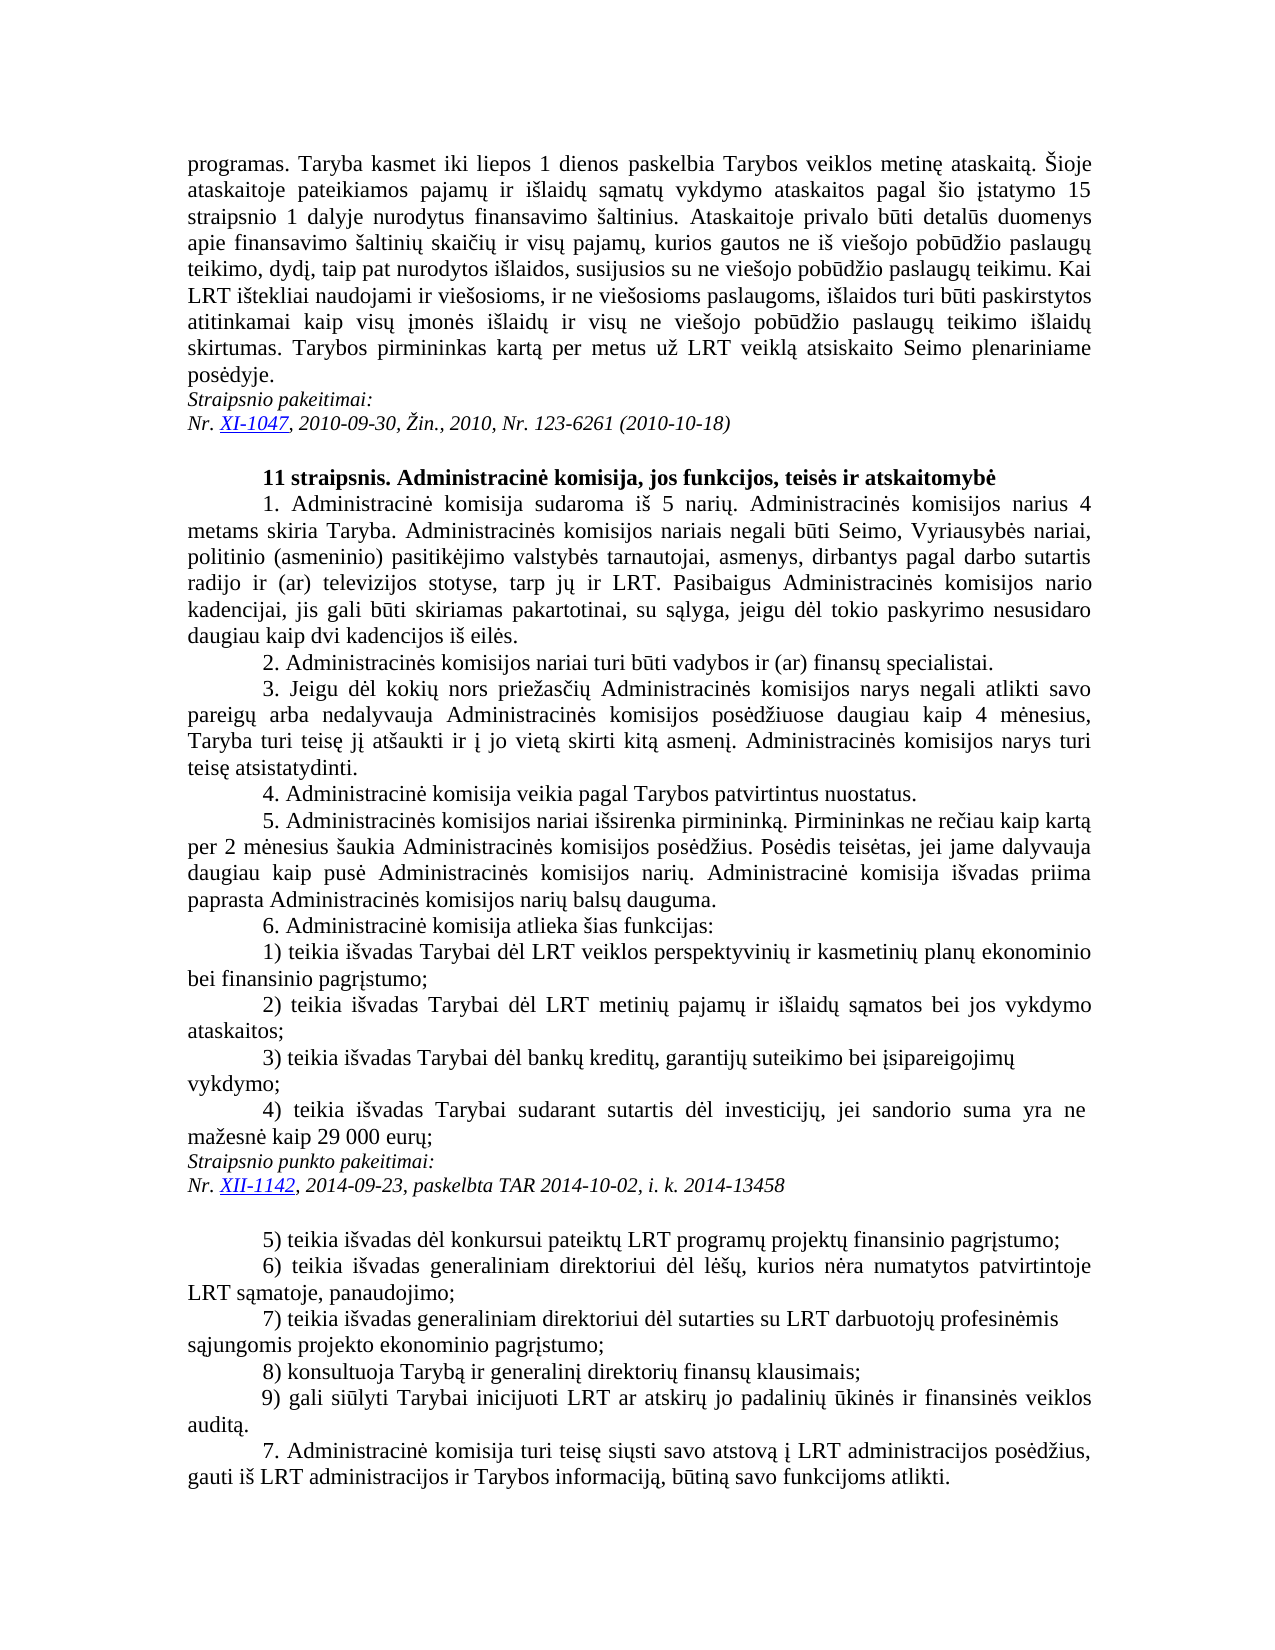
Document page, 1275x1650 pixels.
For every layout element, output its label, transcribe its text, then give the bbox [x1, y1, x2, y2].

text 1. Administracinė komisija sudaroma iš 5 narių. Administracinės komisijos narius 4 metams skiria Taryba. Administracinės komisijos nariais negali būti Seimo, Vyriausybės nariai, politinio (asmeninio) pasitikėjimo valstybės tarnautojai, asmenys, dirbantys pagal darbo sutartis radijo ir (ar) televizijos stotyse, tarp jų ir LRT. Pasibaigus Administracinės komisijos nario kadencijai, jis gali būti skiriamas pakartotinai, su sąlyga, jeigu dėl tokio paskyrimo nesusidaro daugiau kaip dvi kadencijos iš eilės. [187, 490, 1093, 648]
text 3. Jeigu dėl kokių nors priežasčių Administracinės komisijos narys negali atlikti savo pareigų arba nedalyvauja Administracinės komisijos posėdžiuose daugiau kaip 4 mėnesius, Taryba turi teisę jį atšaukti ir į jo vietą skirti kitą asmenį. Administracinės komisijos narys turi teisę atsistatydinti. [187, 675, 1093, 780]
text 2. Administracinės komisijos nariai turi būti vadybos ir (ar) finansų specialistai. [187, 648, 1093, 675]
text programas. Taryba kasmet iki liepos 1 dienos paskelbia Tarybos veiklos metinę ataskaitą. Šioje ataskaitoje pateikiamos pajamų ir išlaidų sąmatų vykdymo ataskaitos pagal šio įstatymo 15 straipsnio 1 dalyje nurodytus finansavimo šaltinius. Ataskaitoje privalo būti detalūs duomenys apie finansavimo šaltinių skaičių ir visų pajamų, kurios gautos ne iš viešojo pobūdžio paslaugų teikimo, dydį, taip pat nurodytos išlaidos, susijusios su ne viešojo pobūdžio paslaugų teikimu. Kai LRT ištekliai naudojami ir viešosioms, ir ne viešosioms paslaugoms, išlaidos turi būti paskirstytos atitinkamai kaip visų įmonės išlaidų ir visų ne viešojo pobūdžio paslaugų teikimo išlaidų skirtumas. Tarybos pirmininkas kartą per metus už LRT veiklą atsiskaito Seimo plenariniame posėdyje. [187, 150, 1093, 387]
text Nr. XI-1047, 2010-09-30, Žin., 2010, Nr. 123-6261 (2010-10-18) [187, 411, 1087, 435]
text 7) teikia išvadas generaliniam direktoriui dėl sutarties su LRT darbuotojų profesinėmis sąjungomis projekto ekonominio pagrįstumo; [187, 1305, 1093, 1358]
text Straipsnio punkto pakeitimai: [187, 1149, 1087, 1173]
text 5. Administracinės komisijos nariai išsirenka pirmininką. Pirmininkas ne rečiau kaip kartą per 2 mėnesius šaukia Administracinės komisijos posėdžius. Posėdis teisėtas, jei jame dalyvauja daugiau kaip pusė Administracinės komisijos narių. Administracinė komisija išvadas priima paprasta Administracinės komisijos narių balsų dauguma. [187, 807, 1093, 912]
text 6. Administracinė komisija atlieka šias funkcijas: [187, 912, 1093, 938]
text 11 straipsnis. Administracinė komisija, jos funkcijos, teisės ir atskaitomybė [187, 464, 1093, 490]
text 7. Administracinė komisija turi teisę siųsti savo atstovą į LRT administracijos posėdžius, gauti iš LRT administracijos ir Tarybos informaciją, būtiną savo funkcijoms atlikti. [187, 1437, 1093, 1490]
text 2) teikia išvadas Tarybai dėl LRT metinių pajamų ir išlaidų sąmatos bei jos vykdymo ataskaitos; [187, 991, 1093, 1044]
text 4. Administracinė komisija veikia pagal Tarybos patvirtintus nuostatus. [187, 780, 1093, 807]
text 6) teikia išvadas generaliniam direktoriui dėl lėšų, kurios nėra numatytos patvirtintoje LRT sąmatoje, panaudojimo; [187, 1252, 1093, 1305]
text 5) teikia išvadas dėl konkursui pateiktų LRT programų projektų finansinio pagrįstumo; [187, 1226, 1087, 1252]
text 9) gali siūlyti Tarybai inicijuoti LRT ar atskirų jo padalinių ūkinės ir finansinės veiklos auditą. [187, 1384, 1093, 1437]
text 1) teikia išvadas Tarybai dėl LRT veiklos perspektyvinių ir kasmetinių planų ekonominio bei finansinio pagrįstumo; [187, 938, 1093, 991]
text 4) teikia išvadas Tarybai sudarant sutartis dėl investicijų, jei sandorio suma yra ne mažesnė kaip 29 000 eurų; [187, 1097, 1087, 1149]
text Nr. XII-1142, 2014-09-23, paskelbta TAR 2014-10-02, i. k. 2014-13458 [187, 1173, 1087, 1197]
text 8) konsultuoja Tarybą ir generalinį direktorių finansų klausimais; [187, 1358, 1093, 1384]
text 3) teikia išvadas Tarybai dėl bankų kreditų, garantijų suteikimo bei įsipareigojimų vykdymo; [187, 1044, 1093, 1097]
text Straipsnio pakeitimai: [187, 387, 1093, 411]
